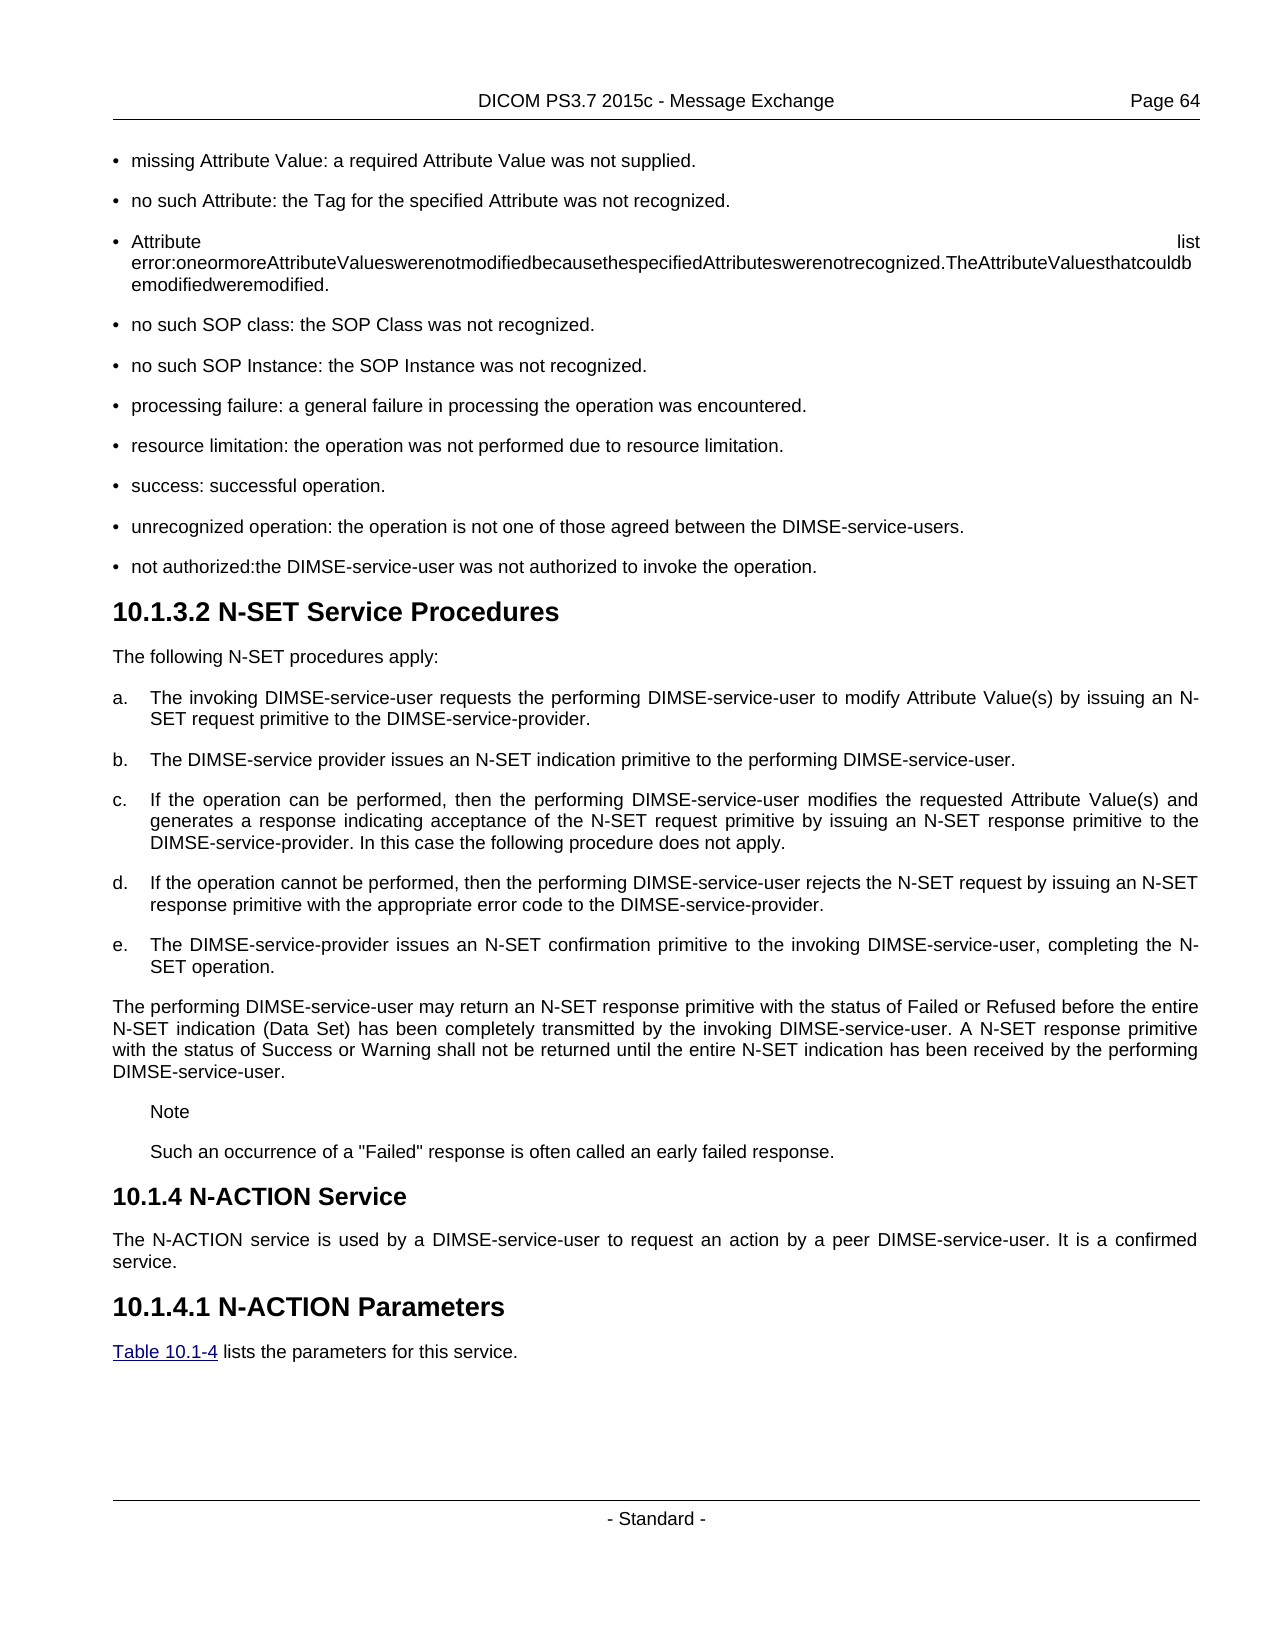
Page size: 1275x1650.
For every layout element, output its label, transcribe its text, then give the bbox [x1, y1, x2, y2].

list not authorized:the DIMSE-service-user was not authorized to invoke the operation. [112, 556, 1200, 577]
list resource limitation: the operation was not performed due to resource limitation. [112, 435, 1200, 457]
list processing failure: a general failure in processing the operation was encountered. [112, 395, 1200, 416]
list success: successful operation. [112, 475, 1200, 497]
list The DIMSE-service provider issues an N-SET indication primitive to the performing DIMSE-service-user. [112, 748, 1200, 770]
text 10.1.4.1 N-ACTION Parameters [112, 1291, 1200, 1322]
text The following N-SET procedures apply: [112, 646, 1200, 668]
list The invoking DIMSE-service-user requests the performing DIMSE-service-user to modify Attribute Value(s) by issuing an N-SET request primitive to the DIMSE-service-provider. [112, 687, 1200, 730]
list If the operation cannot be performed, then the performing DIMSE-service-user rejects the N-SET request by issuing an N-SET response primitive with the appropriate error code to the DIMSE-service-provider. [112, 872, 1200, 915]
text 10.1.4 N-ACTION Service [112, 1182, 1200, 1210]
list no such SOP Instance: the SOP Instance was not recognized. [112, 354, 1200, 376]
list unrecognized operation: the operation is not one of those agreed between the DIMSE-service-users. [112, 516, 1200, 537]
list Attribute list error:oneormoreAttributeValueswerenotmodifiedbecausethespecifiedAttributeswerenotrecognized.TheAttributeValuesthatcouldbemodifiedweremodified. [112, 231, 1200, 295]
text The N-ACTION service is used by a DIMSE-service-user to request an action by a peer DIMSE-service-user. It is a confirmed service. [112, 1229, 1200, 1272]
list no such Attribute: the Tag for the specified Attribute was not recognized. [112, 190, 1200, 212]
text Note [150, 1101, 1162, 1122]
text The performing DIMSE-service-user may return an N-SET response primitive with the status of Failed or Refused before the entire N-SET indication (Data Set) has been completely transmitted by the invoking DIMSE-service-user. A N-SET response primitive with the status of Success or Warning shall not be returned until the entire N-SET indication has been received by the performing DIMSE-service-user. [112, 996, 1200, 1082]
text Such an occurrence of a "Failed" response is often called an early failed response. [150, 1141, 1162, 1163]
list no such SOP class: the SOP Class was not recognized. [112, 314, 1200, 336]
list The DIMSE-service-provider issues an N-SET confirmation primitive to the invoking DIMSE-service-user, completing the N-SET operation. [112, 934, 1200, 977]
list missing Attribute Value: a required Attribute Value was not supplied. [112, 150, 1200, 172]
text Table 10.1-4 lists the parameters for this service. [112, 1341, 1200, 1362]
list If the operation can be performed, then the performing DIMSE-service-user modifies the requested Attribute Value(s) and generates a response indicating acceptance of the N-SET request primitive by issuing an N-SET response primitive to the DIMSE-service-provider. In this case the following procedure does not apply. [112, 789, 1200, 853]
text 10.1.3.2 N-SET Service Procedures [112, 596, 1200, 627]
